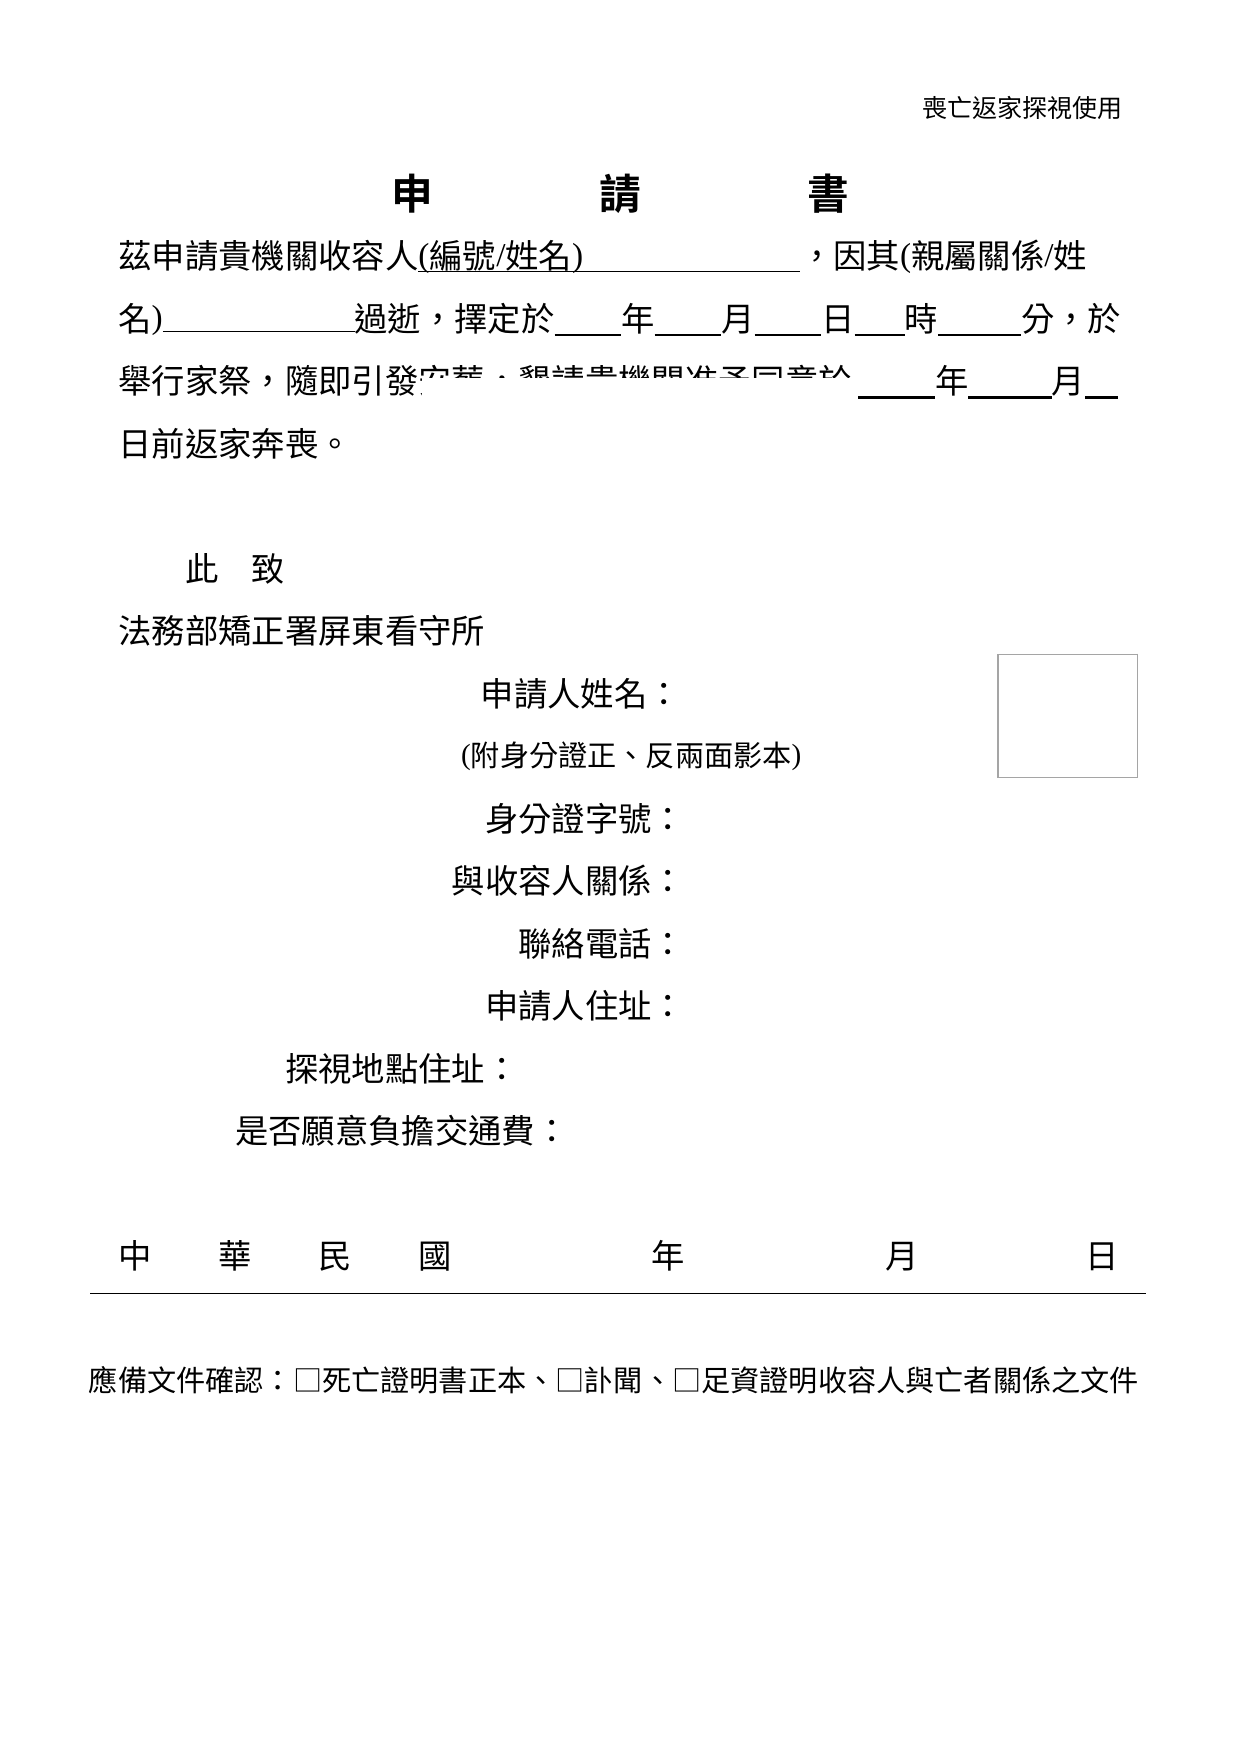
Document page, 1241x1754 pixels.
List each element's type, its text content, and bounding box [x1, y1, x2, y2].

text 身分證字號： [118, 775, 1122, 837]
text 申請人住址： [118, 962, 1122, 1025]
text 法務部矯正署屏東看守所 [118, 587, 1122, 650]
text [999, 655, 1137, 777]
text 此 致 [118, 525, 1122, 587]
text 申請人姓名： [118, 650, 1137, 712]
text 聯絡電話： [118, 900, 1122, 962]
text (附身分證正、反兩面影本) [118, 712, 997, 775]
text 探視地點住址： [118, 1025, 1122, 1087]
text 申 請 書 [118, 150, 1122, 212]
text 茲申請貴機關收容人(編號/姓名) ，因其(親屬關係/姓名) 過逝，擇定於 年 月 日 時 分，於 舉行家祭，隨即引發安葬，懇請貴機關准予同意於 年 月 日前返家奔喪。 [118, 212, 1122, 539]
text 中 華 民 國 年 月 日 [118, 1212, 1122, 1275]
text 是否願意負擔交通費： [118, 1087, 1122, 1150]
text 與收容人關係： [118, 837, 1122, 900]
text 應備文件確認：□死亡證明書正本、□訃聞、□足資證明收容人與亡者關係之文件 [89, 1337, 1152, 1400]
